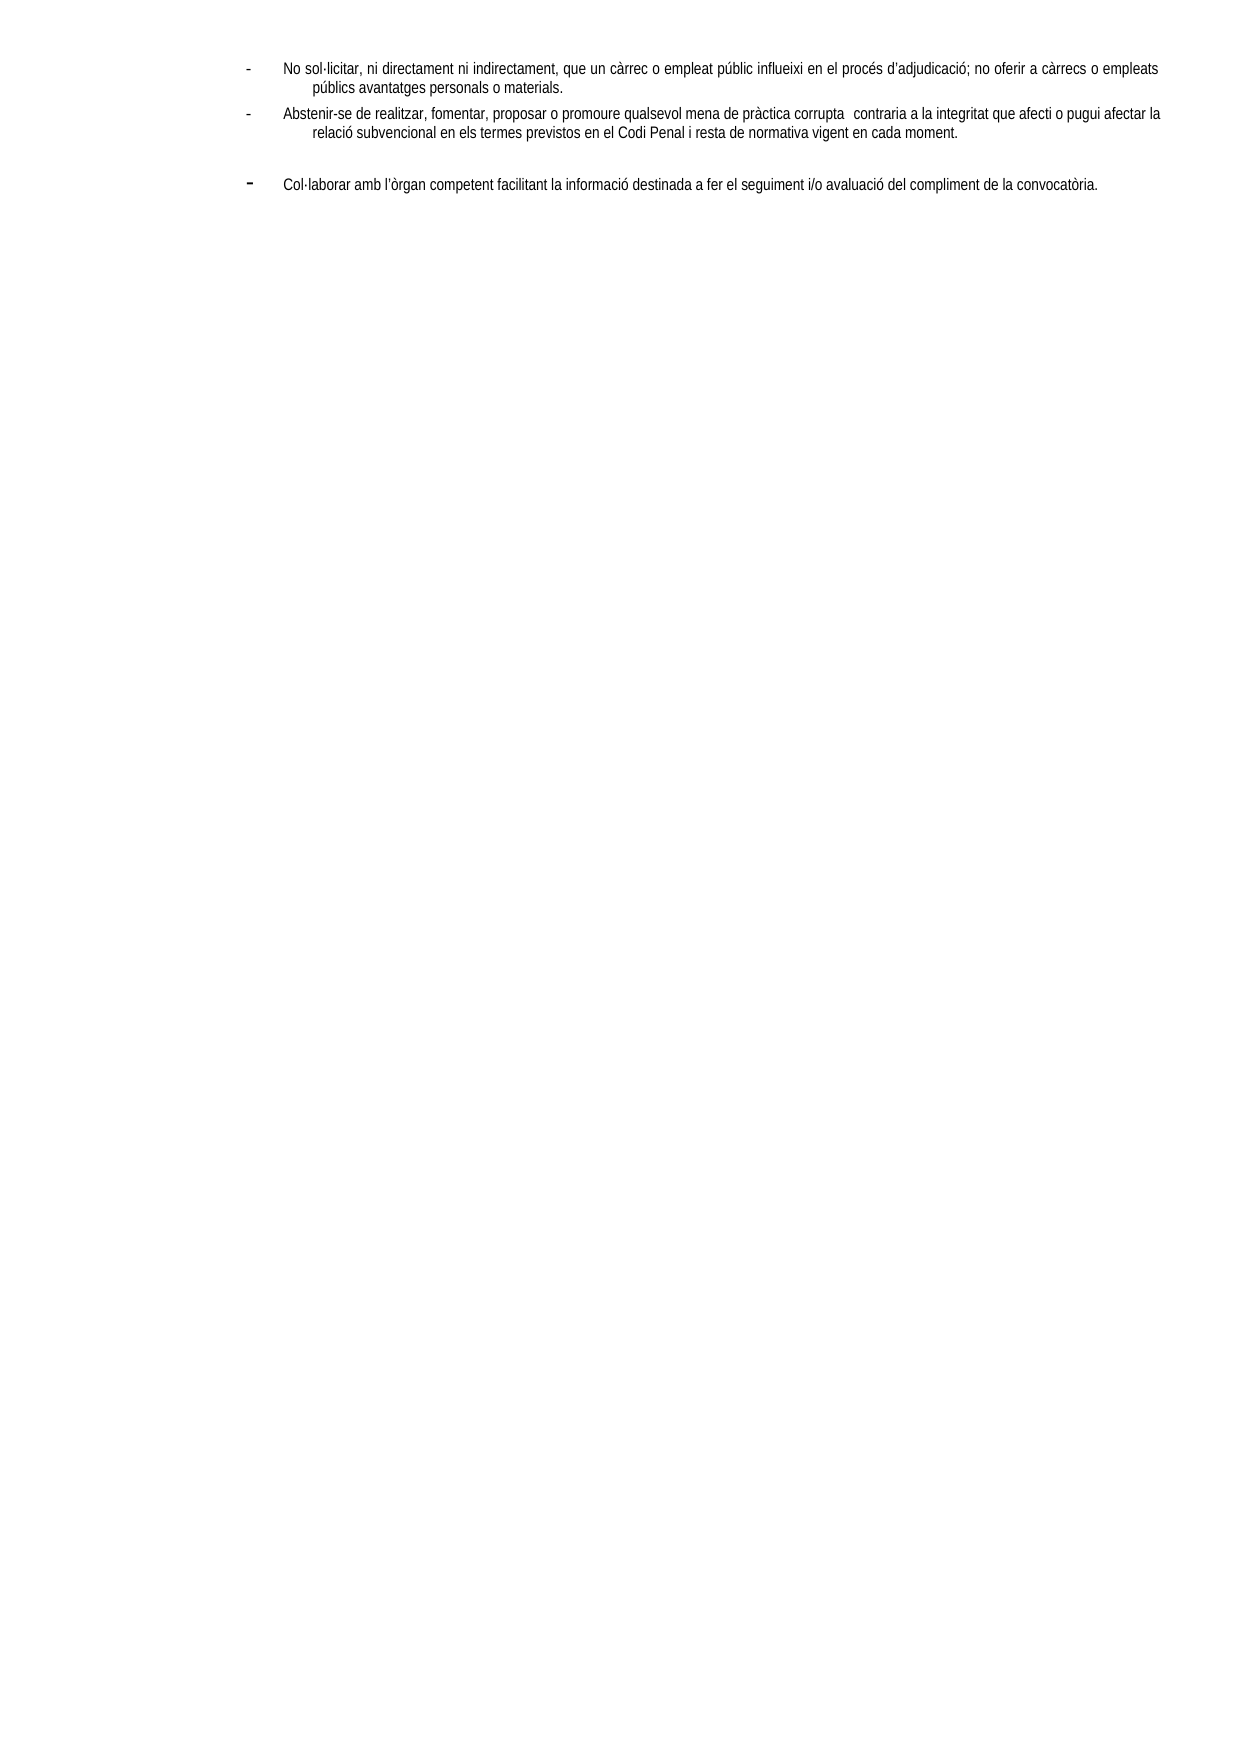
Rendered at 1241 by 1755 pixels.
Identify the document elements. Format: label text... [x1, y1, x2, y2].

list Abstenir-se de realitzar, fomentar, proposar o promoure qualsevol mena de pràctica corrupta contraria a la integritat que afecti o pugui afectar la relació subvencional en els termes previstos en el Codi Penal i resta de normativa vigent en cada moment. [246, 104, 1161, 161]
list No sol·licitar, ni directament ni indirectament, que un càrrec o empleat públic influeixi en el procés d’adjudicació; no oferir a càrrecs o empleats públics avantatges personals o materials. [246, 59, 1161, 97]
list Col·laborar amb l’òrgan competent facilitant la informació destinada a fer el seguiment i/o avaluació del compliment de la convocatòria. [246, 167, 1161, 196]
